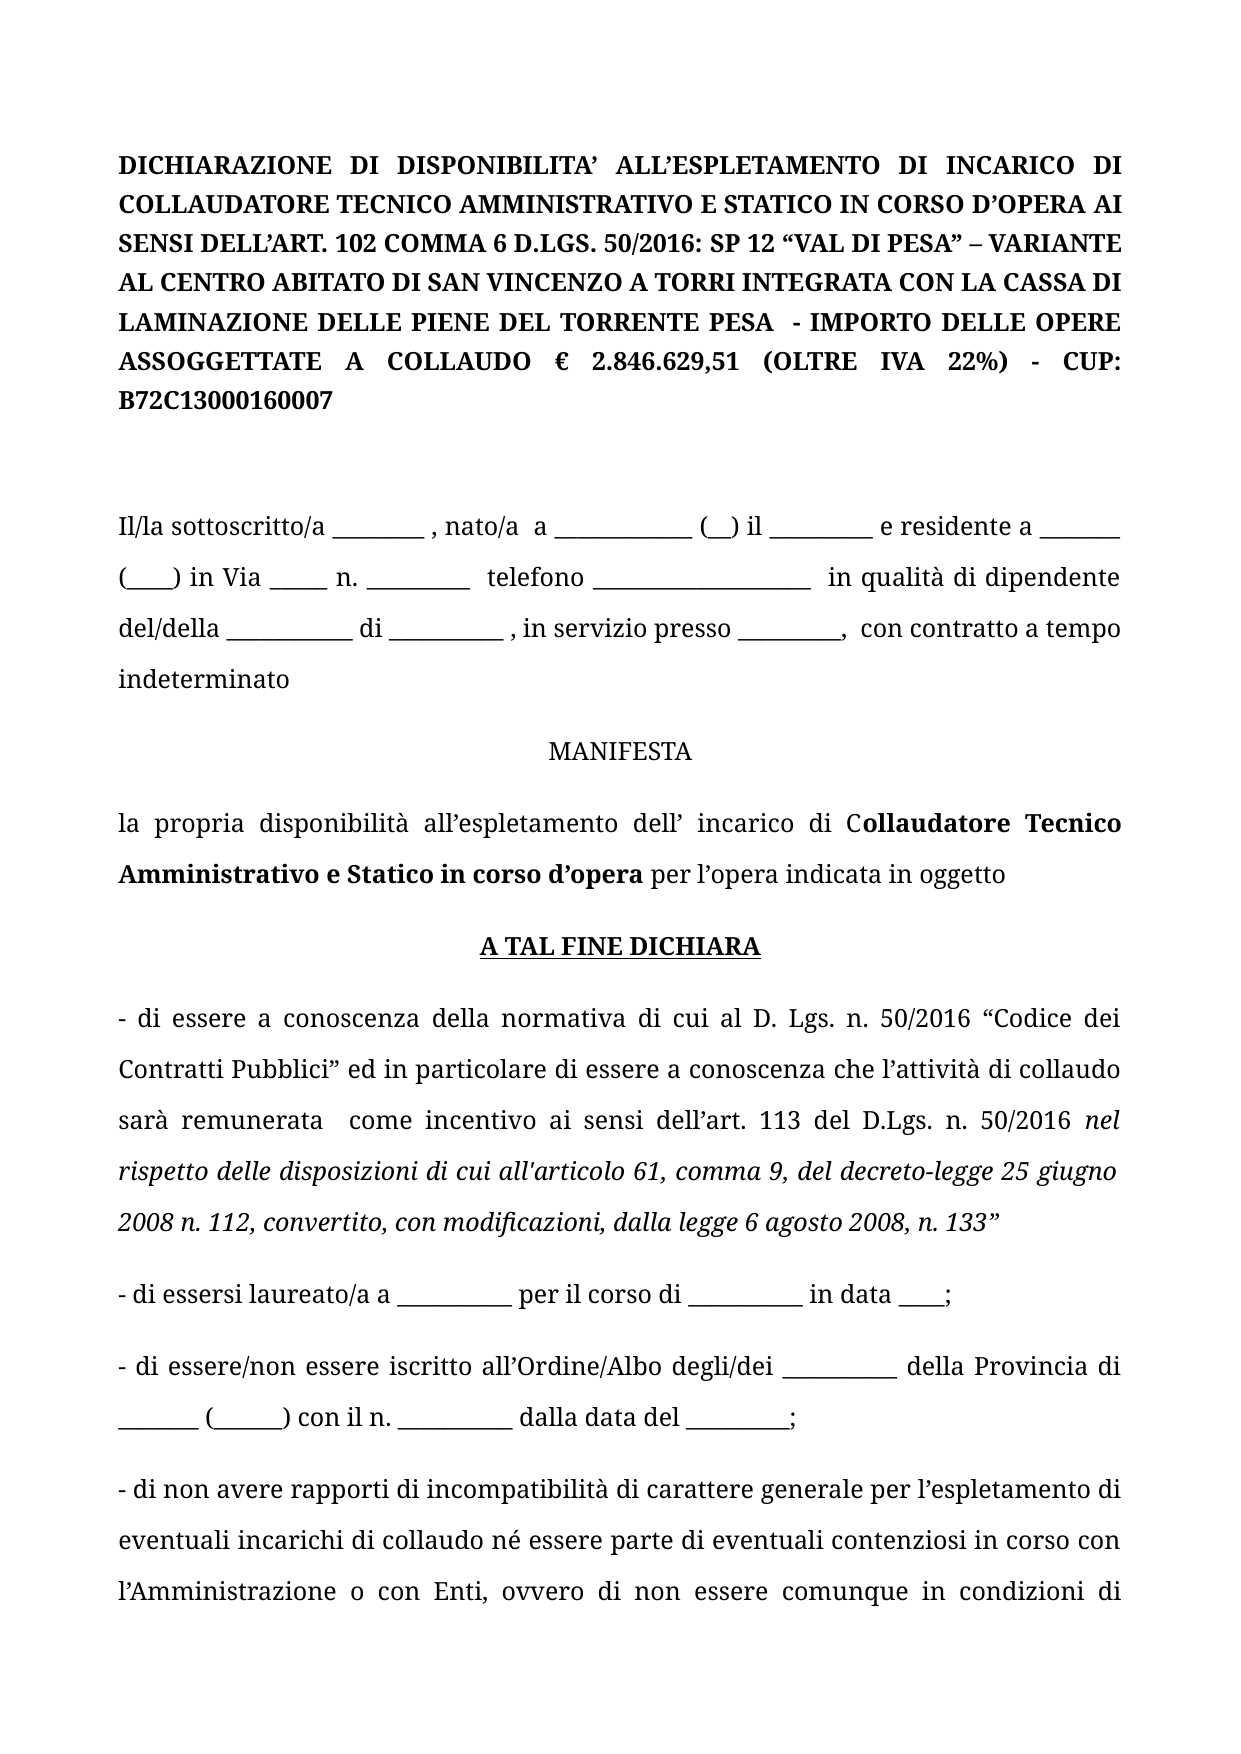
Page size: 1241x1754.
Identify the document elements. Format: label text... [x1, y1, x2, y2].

text Il/la sottoscritto/a ________ , nato/a a ____________ (__) il _________ e residente a _______ (____) in Via _____ n. _________ telefono ___________________ in qualità di dipendente del/della ___________ di __________ , in servizio presso _________, con contratto a tempo indeterminato [118, 509, 1122, 696]
text la propria disponibilità all’espletamento dell’ incarico di Collaudatore Tecnico Amministrativo e Statico in corso d’opera per l’opera indicata in oggetto [118, 806, 1122, 891]
text - di essere a conoscenza della normativa di cui al D. Lgs. n. 50/2016 “Codice dei Contratti Pubblici” ed in particolare di essere a conoscenza che l’attività di collaudo sarà remunerata come incentivo ai sensi dell’art. 113 del D.Lgs. n. 50/2016 nel rispetto delle disposizioni di cui all'articolo 61, comma 9, del decreto‐legge 25 giugno 2008 n. 112, convertito, con modificazioni, dalla legge 6 agosto 2008, n. 133” [118, 1001, 1122, 1239]
text DICHIARAZIONE DI DISPONIBILITA’ ALL’ESPLETAMENTO DI incarico di collaudATORE TECNICO AMMINISTRATIVO E STATICO in corso d’opera ai sensi dell’art. 102 comma 6 d.lgs. 50/2016: SP 12 “VAL DI PESA” – VARIANTE AL CENTRO ABITATO DI SAN VINCENZO A TORRI INTEGRATA CON LA CASSA DI LAMINAZIONE DELLE PIENE DEL TORRENTE PESA - IMPORTO DELLE OPERE ASSOGGETTATE A COLLAUDO € 2.846.629,51 (OLTRE IVA 22%) - CUP: B72C13000160007 [118, 148, 1122, 417]
text - di non avere rapporti di incompatibilità di carattere generale per l’espletamento di eventuali incarichi di collaudo né essere parte di eventuali contenziosi in corso con l’Amministrazione o con Enti, ovvero di non essere comunque in condizioni di [118, 1472, 1122, 1608]
text A TAL FINE DICHIARA [118, 929, 1122, 963]
text MANIFESTA [118, 734, 1122, 768]
text - di essere/non essere iscritto all’Ordine/Albo degli/dei __________ della Provincia di _______ (______) con il n. __________ dalla data del _________; [118, 1349, 1122, 1434]
text - di essersi laureato/a a __________ per il corso di __________ in data ____; [118, 1277, 1122, 1311]
